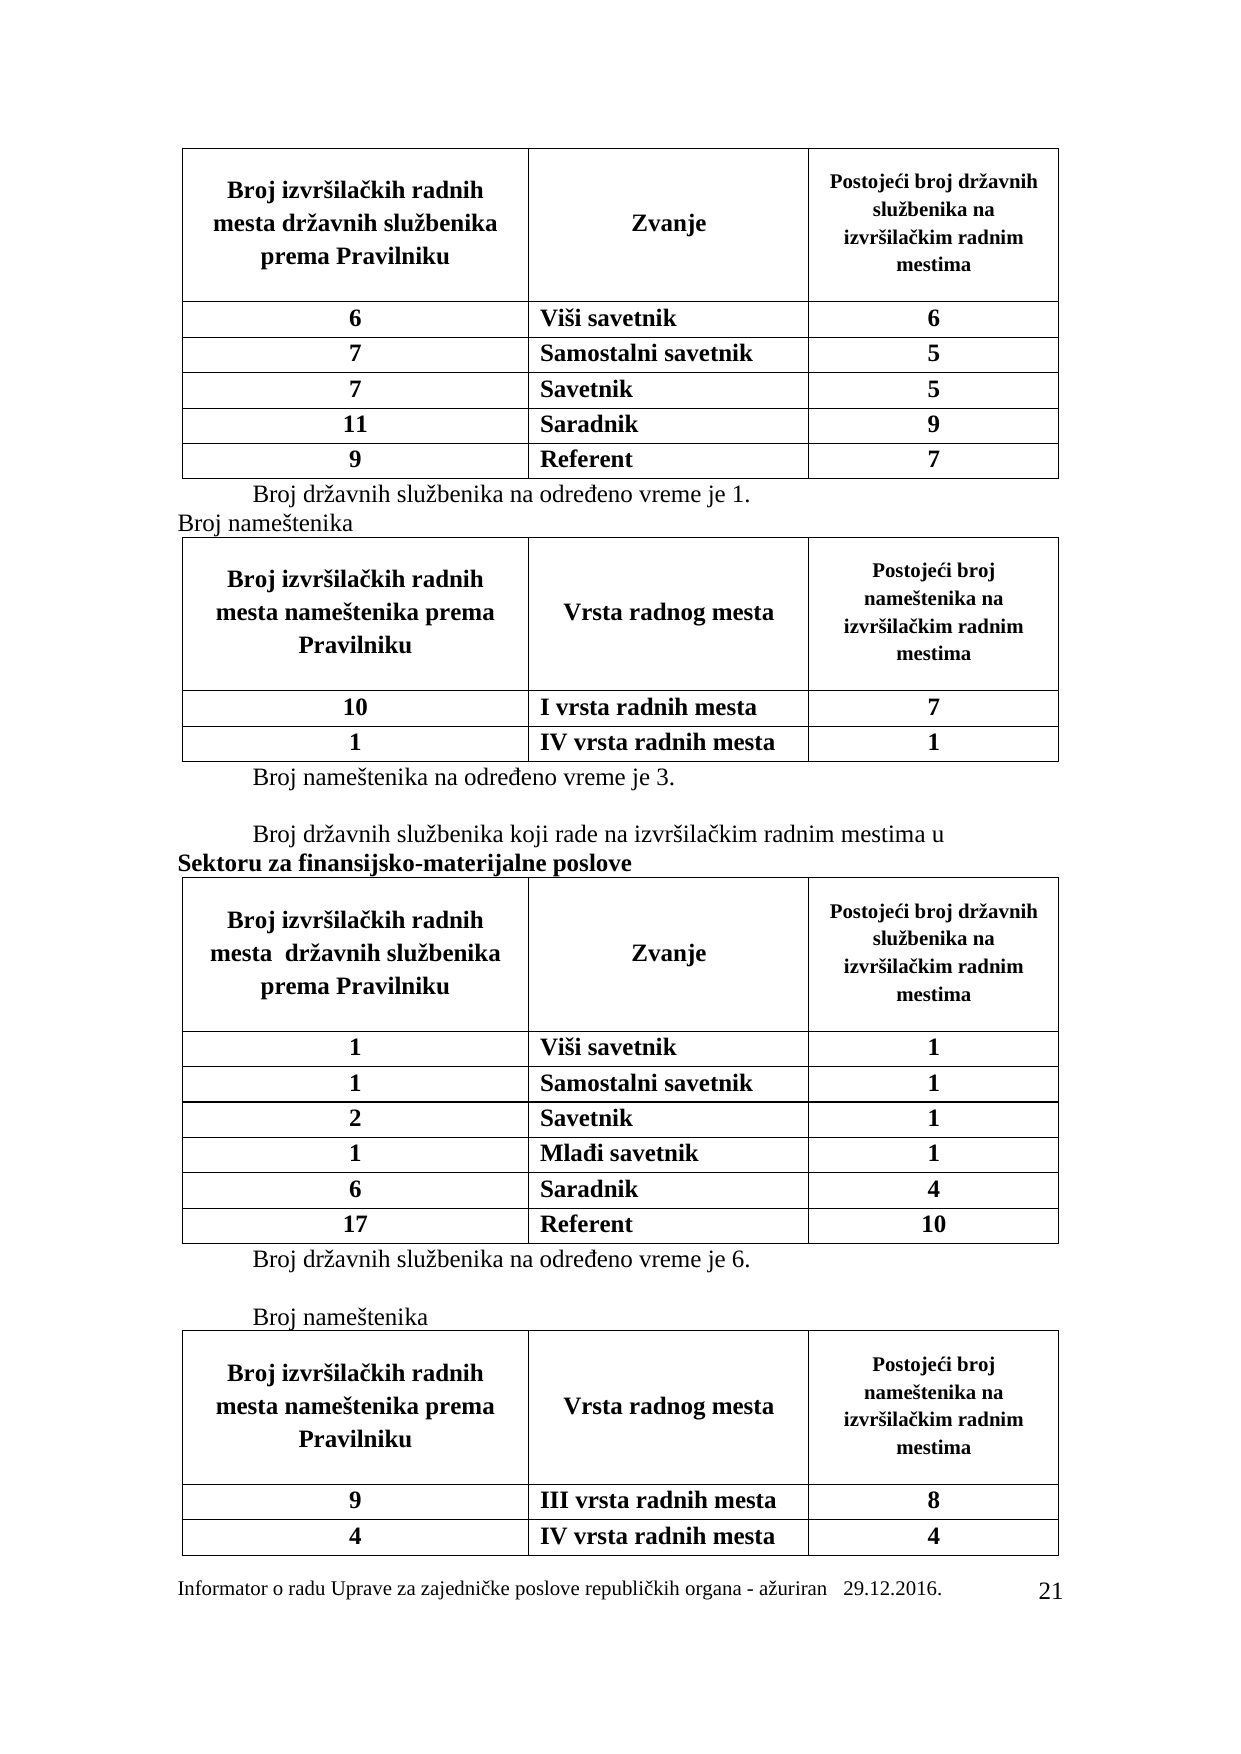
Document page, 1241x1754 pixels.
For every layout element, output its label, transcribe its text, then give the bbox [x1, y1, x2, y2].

table_cell Savetnik [529, 1103, 808, 1137]
table_cell 10 [183, 691, 528, 726]
table_cell 9 [183, 1485, 528, 1519]
table_header Broj izvršilačkih radnih mesta državnih službenika prema Pravilniku [183, 149, 528, 301]
table_cell IV vrsta radnih mesta [529, 727, 808, 761]
table_cell Savetnik [529, 373, 808, 407]
text Broj državnih službenika na određeno vreme je 6. [177, 1244, 1063, 1273]
table_cell 6 [183, 1173, 528, 1208]
table_cell Samostalni savetnik [529, 1067, 808, 1101]
table_cell 1 [183, 727, 528, 761]
table_cell Referent [529, 1209, 808, 1243]
table_cell 7 [809, 444, 1058, 478]
table_header Broj izvršilačkih radnih mesta nameštenika prema Pravilniku [183, 1331, 528, 1484]
table_cell 1 [809, 727, 1058, 761]
table_cell Samostalni savetnik [529, 338, 808, 372]
table_cell 17 [183, 1209, 528, 1243]
table_cell IV vrsta radnih mesta [529, 1520, 808, 1554]
table_cell 5 [809, 373, 1058, 407]
table_cell 5 [809, 338, 1058, 372]
table_cell 1 [183, 1067, 528, 1101]
table_cell 4 [809, 1520, 1058, 1554]
table_cell 4 [183, 1520, 528, 1554]
text Broj nameštenika na određeno vreme je 3. [177, 762, 1063, 791]
table_cell III vrsta radnih mesta [529, 1485, 808, 1519]
text Broj nameštenika [177, 508, 1063, 537]
table_cell 4 [809, 1173, 1058, 1208]
table_cell 9 [183, 444, 528, 478]
table_cell I vrsta radnih mesta [529, 691, 808, 726]
table_cell Saradnik [529, 1173, 808, 1208]
table_header Postojeći broj državnih službenika na izvršilačkim radnim mestima [809, 878, 1058, 1031]
table_cell 6 [809, 302, 1058, 337]
table_cell 2 [183, 1103, 528, 1137]
table_cell Viši savetnik [529, 302, 808, 337]
table_cell 1 [809, 1067, 1058, 1101]
table_cell 7 [183, 338, 528, 372]
table_cell 9 [809, 409, 1058, 443]
table_cell 10 [809, 1209, 1058, 1243]
text Broj državnih službenika koji rade na izvršilačkim radnim mestima u [177, 819, 1063, 848]
table_header Postojeći broj nameštenika na izvršilačkim radnim mestima [809, 538, 1058, 690]
table_cell Viši savetnik [529, 1032, 808, 1066]
table_cell 1 [183, 1032, 528, 1066]
table_cell Saradnik [529, 409, 808, 443]
table_header Broj izvršilačkih radnih mesta državnih službenika prema Pravilniku [183, 878, 528, 1031]
table_header Postojeći broj državnih službenika na izvršilačkim radnim mestima [809, 149, 1058, 301]
table_header Broj izvršilačkih radnih mesta nameštenika prema Pravilniku [183, 538, 528, 690]
table_cell 7 [809, 691, 1058, 726]
table_cell 1 [809, 1103, 1058, 1137]
table_cell 1 [809, 1032, 1058, 1066]
text Sektoru za finansijsko-materijalne poslove [177, 848, 1063, 877]
table_cell Mlađi savetnik [529, 1138, 808, 1172]
table_cell 1 [809, 1138, 1058, 1172]
table_cell 11 [183, 409, 528, 443]
table_cell 1 [183, 1138, 528, 1172]
table_cell 7 [183, 373, 528, 407]
table_header Zvanje [529, 149, 808, 301]
table_header Vrsta radnog mesta [529, 538, 808, 690]
table_header Postojeći broj nameštenika na izvršilačkim radnim mestima [809, 1331, 1058, 1484]
table_header Vrsta radnog mesta [529, 1331, 808, 1484]
table_header Zvanje [529, 878, 808, 1031]
table_cell 6 [183, 302, 528, 337]
table_cell Referent [529, 444, 808, 478]
text Broj nameštenika [177, 1302, 1063, 1330]
table_cell 8 [809, 1485, 1058, 1519]
text Broj državnih službenika na određeno vreme je 1. [177, 479, 1063, 508]
